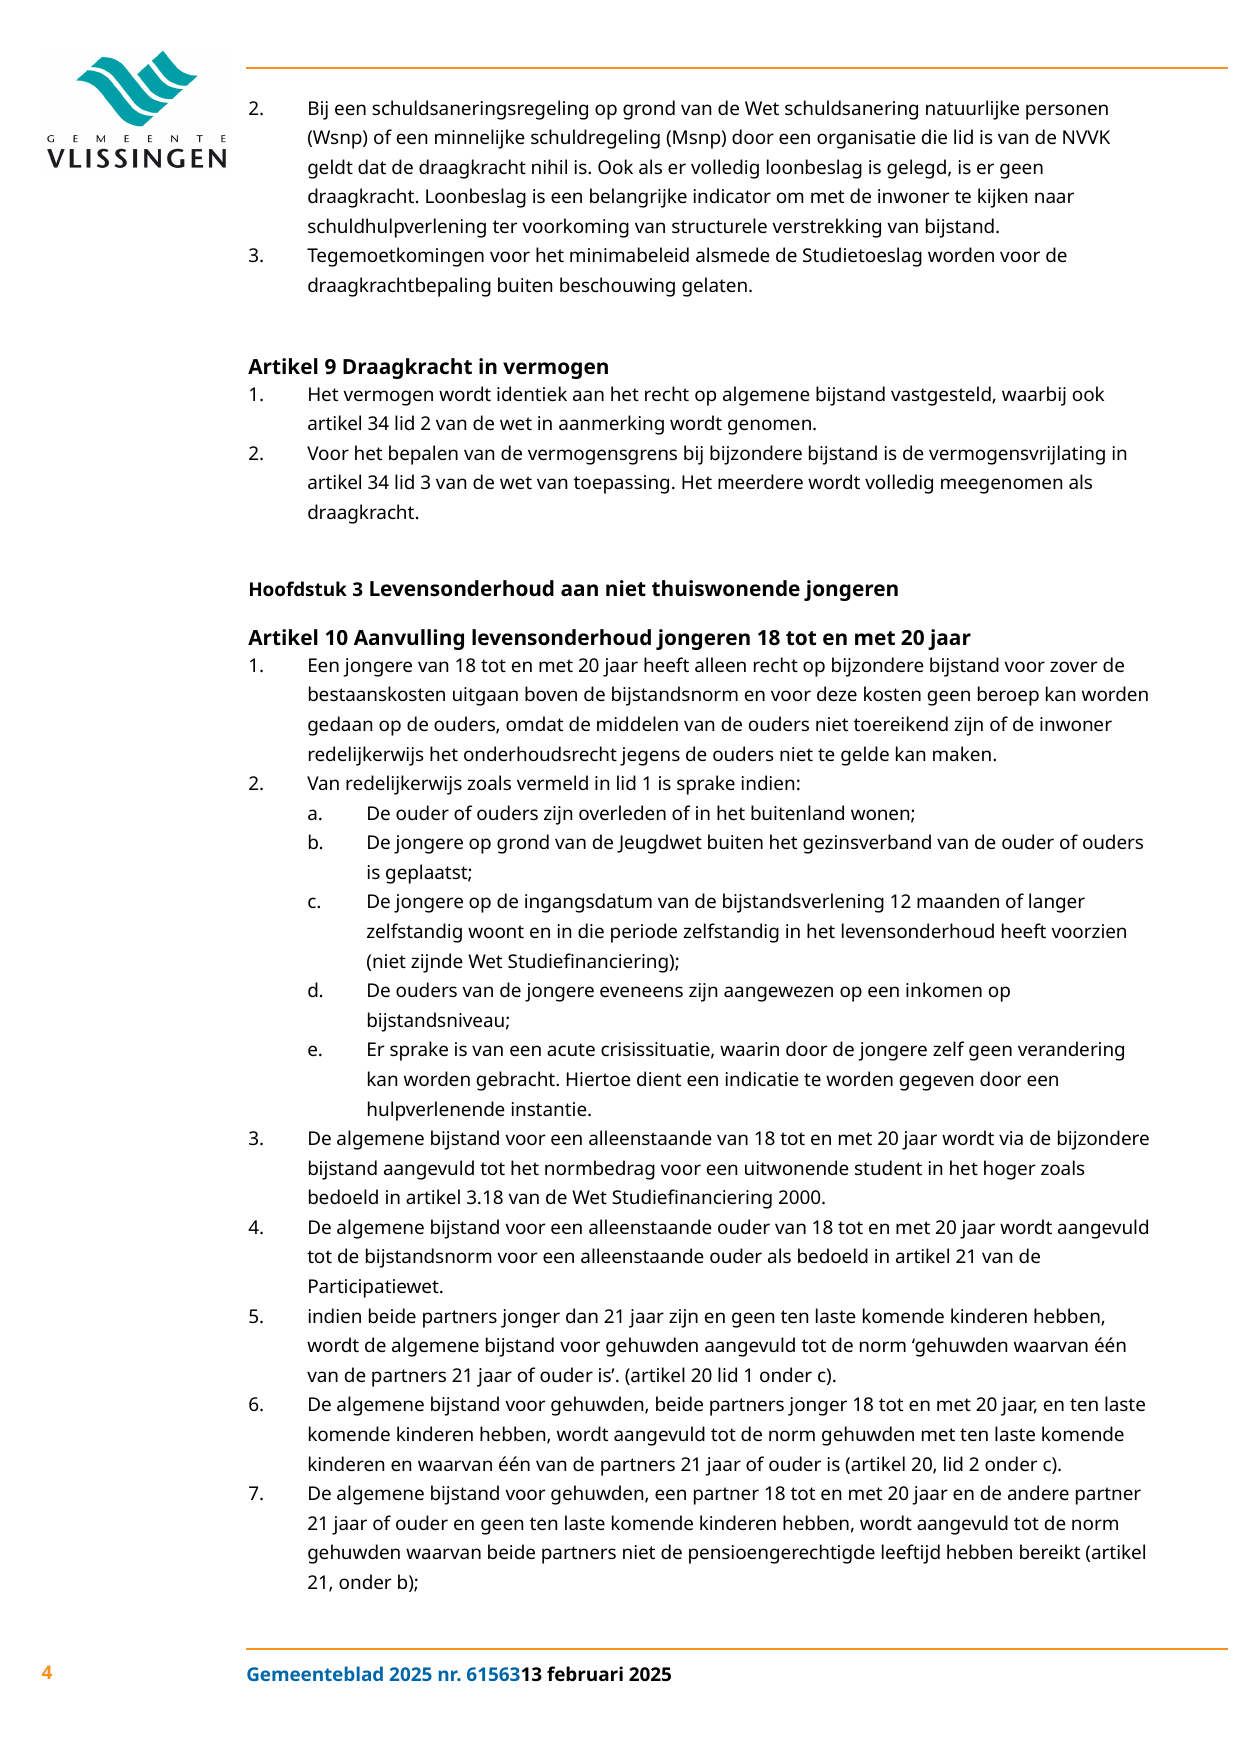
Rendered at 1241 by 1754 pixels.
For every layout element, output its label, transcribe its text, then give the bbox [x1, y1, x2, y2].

list De ouder of ouders zijn overleden of in het buitenland wonen; [307, 800, 1152, 826]
picture [41, 47, 231, 172]
list De jongere op de ingangsdatum van de bijstandsverlening 12 maanden of langer zelfstandig woont en in die periode zelfstandig in het levensonderhoud heeft voorzien (niet zijnde Wet Studiefinanciering); [307, 889, 1152, 973]
text Artikel 9 Draagkracht in vermogen [248, 352, 1152, 381]
list Het vermogen wordt identiek aan het recht op algemene bijstand vastgesteld, waarbij ook artikel 34 lid 2 van de wet in aanmerking wordt genomen. [248, 381, 1152, 436]
list De algemene bijstand voor een alleenstaande van 18 tot en met 20 jaar wordt via de bijzondere bijstand aangevuld tot het normbedrag voor een uitwonende student in het hoger zoals bedoeld in artikel 3.18 van de Wet Studiefinanciering 2000. [248, 1125, 1152, 1210]
list Tegemoetkomingen voor het minimabeleid alsmede de Studietoeslag worden voor de draagkrachtbepaling buiten beschouwing gelaten. [248, 243, 1152, 298]
text Hoofdstuk 3 Levensonderhoud aan niet thuiswonende jongeren [248, 574, 1152, 603]
list Er sprake is van een acute crisissituatie, waarin door de jongere zelf geen verandering kan worden gebracht. Hiertoe dient een indicatie te worden gegeven door een hulpverlenende instantie. [307, 1037, 1152, 1121]
list De jongere op grond van de Jeugdwet buiten het gezinsverband van de ouder of ouders is geplaatst; [307, 829, 1152, 885]
list Voor het bepalen van de vermogensgrens bij bijzondere bijstand is de vermogensvrijlating in artikel 34 lid 3 van de wet van toepassing. Het meerdere wordt volledig meegenomen als draagkracht. [248, 440, 1152, 525]
list De algemene bijstand voor gehuwden, beide partners jonger 18 tot en met 20 jaar, en ten laste komende kinderen hebben, wordt aangevuld tot de norm gehuwden met ten laste komende kinderen en waarvan één van de partners 21 jaar of ouder is (artikel 20, lid 2 onder c). [248, 1392, 1152, 1476]
list indien beide partners jonger dan 21 jaar zijn en geen ten laste komende kinderen hebben, wordt de algemene bijstand voor gehuwden aangevuld tot de norm ‘gehuwden waarvan één van de partners 21 jaar of ouder is’. (artikel 20 lid 1 onder c). [248, 1303, 1152, 1388]
list De algemene bijstand voor een alleenstaande ouder van 18 tot en met 20 jaar wordt aangevuld tot de bijstandsnorm voor een alleenstaande ouder als bedoeld in artikel 21 van de Participatiewet. [248, 1214, 1152, 1299]
list De ouders van de jongere eveneens zijn aangewezen op een inkomen op bijstandsniveau; [307, 977, 1152, 1033]
list Van redelijkerwijs zoals vermeld in lid 1 is sprake indien: [248, 770, 1152, 796]
list De algemene bijstand voor gehuwden, een partner 18 tot en met 20 jaar en de andere partner 21 jaar of ouder en geen ten laste komende kinderen hebben, wordt aangevuld tot de norm gehuwden waarvan beide partners niet de pensioengerechtigde leeftijd hebben bereikt (artikel 21, onder b); [248, 1480, 1152, 1595]
text Artikel 10 Aanvulling levensonderhoud jongeren 18 tot en met 20 jaar [248, 623, 1152, 652]
list Een jongere van 18 tot en met 20 jaar heeft alleen recht op bijzondere bijstand voor zover de bestaanskosten uitgaan boven de bijstandsnorm en voor deze kosten geen beroep kan worden gedaan op de ouders, omdat de middelen van de ouders niet toereikend zijn of de inwoner redelijkerwijs het onderhoudsrecht jegens de ouders niet te gelde kan maken. [248, 652, 1152, 766]
list Bij een schuldsaneringsregeling op grond van de Wet schuldsanering natuurlijke personen (Wsnp) of een minnelijke schuldregeling (Msnp) door een organisatie die lid is van de NVVK geldt dat de draagkracht nihil is. Ook als er volledig loonbeslag is gelegd, is er geen draagkracht. Loonbeslag is een belangrijke indicator om met de inwoner te kijken naar schuldhulpverlening ter voorkoming van structurele verstrekking van bijstand. [248, 95, 1152, 239]
